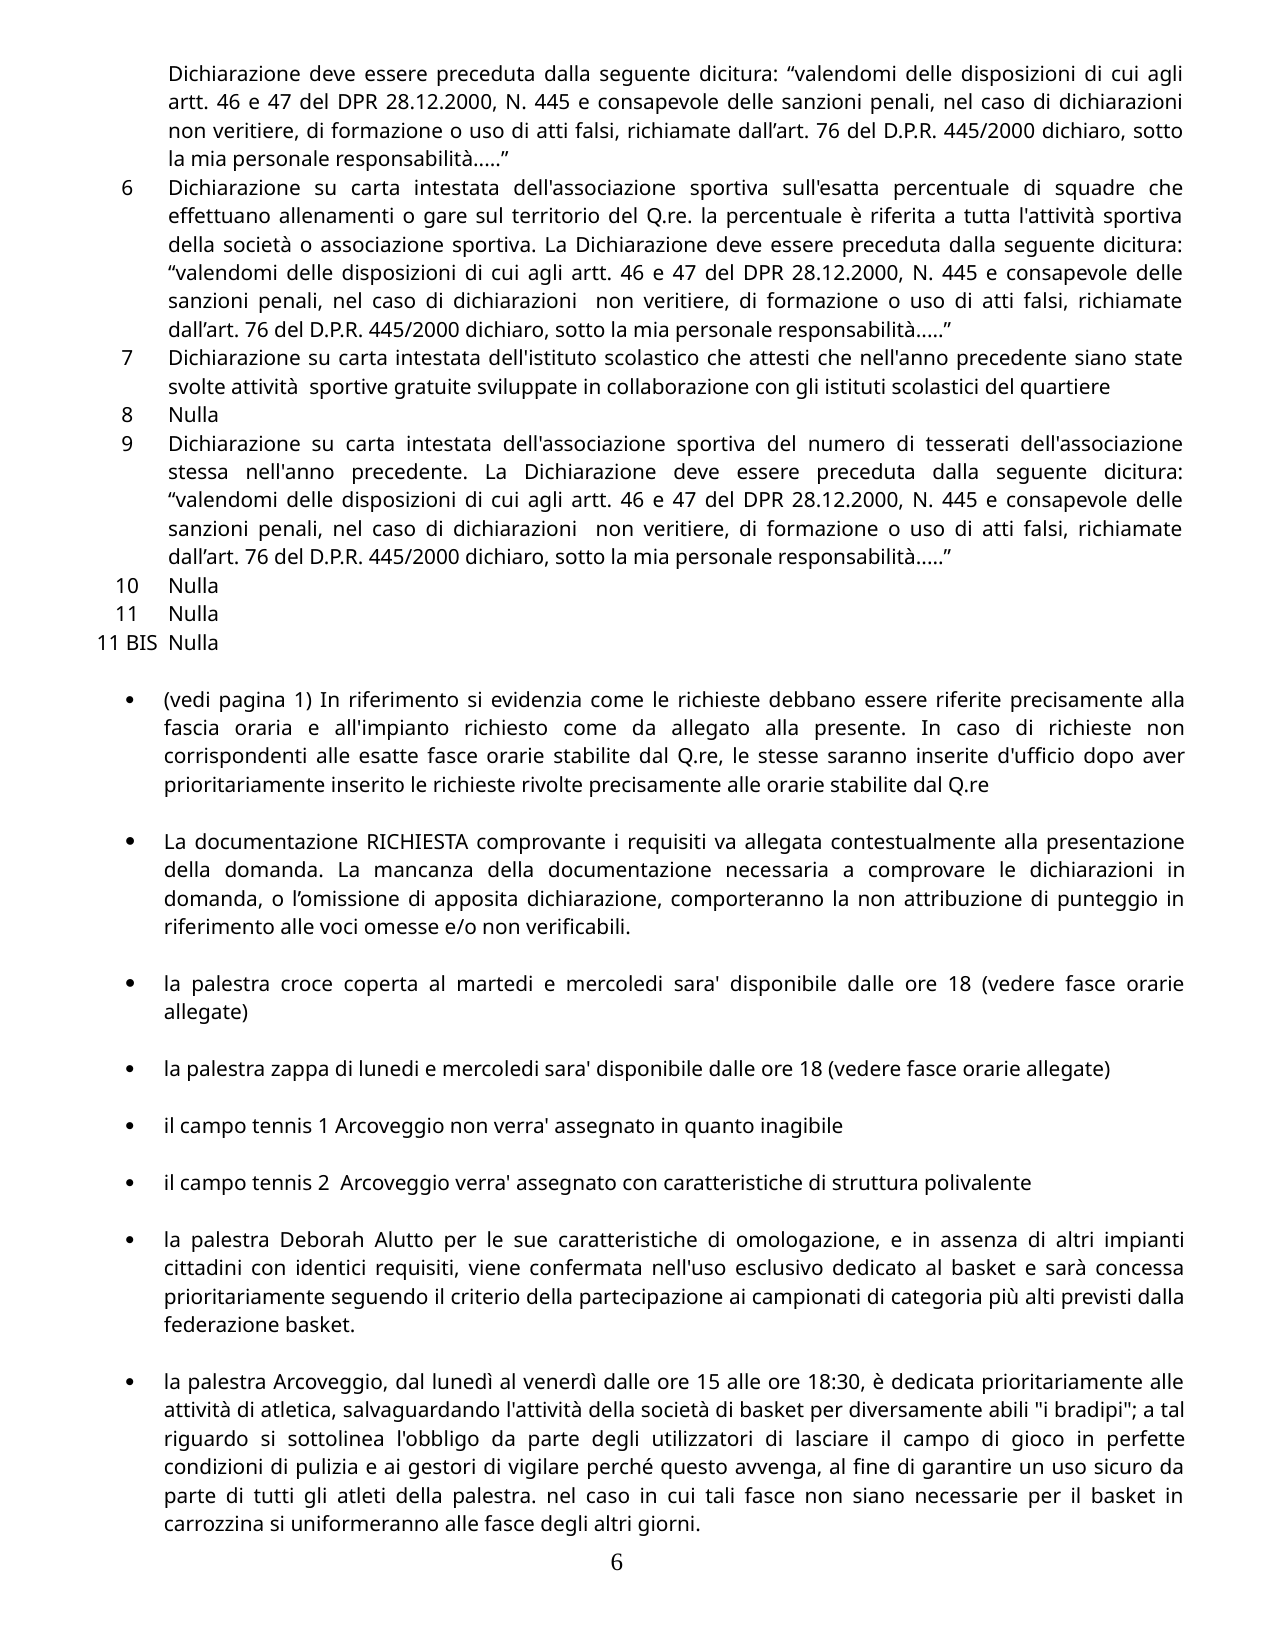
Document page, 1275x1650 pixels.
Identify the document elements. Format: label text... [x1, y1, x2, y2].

list (vedi pagina 1) In riferimento si evidenzia come le richieste debbano essere riferite precisamente alla fascia oraria e all'impianto richiesto come da allegato alla presente. In caso di richieste non corrispondenti alle esatte fasce orarie stabilite dal Q.re, le stesse saranno inserite d'ufficio dopo aver prioritariamente inserito le richieste rivolte precisamente alle orarie stabilite dal Q.re [126, 685, 1186, 798]
list la palestra Arcoveggio, dal lunedì al venerdì dalle ore 15 alle ore 18:30, è dedicata prioritariamente alle attività di atletica, salvaguardando l'attività della società di basket per diversamente abili "i bradipi"; a tal riguardo si sottolinea l'obbligo da parte degli utilizzatori di lasciare il campo di gioco in perfette condizioni di pulizia e ai gestori di vigilare perché questo avvenga, al fine di garantire un uso sicuro da parte di tutti gli atleti della palestra. nel caso in cui tali fasce non siano necessarie per il basket in carrozzina si uniformeranno alle fasce degli altri giorni. [126, 1367, 1186, 1538]
table_cell 11 [89, 599, 164, 628]
table_cell [89, 59, 164, 173]
list la palestra Deborah Alutto per le sue caratteristiche di omologazione, e in assenza di altri impianti cittadini con identici requisiti, viene confermata nell'uso esclusivo dedicato al basket e sarà concessa prioritariamente seguendo il criterio della partecipazione ai campionati di categoria più alti previsti dalla federazione basket. [126, 1225, 1186, 1339]
table_cell Dichiarazione su carta intestata dell'associazione sportiva del numero di tesserati dell'associazione stessa nell'anno precedente. La Dichiarazione deve essere preceduta dalla seguente dicitura: “valendomi delle disposizioni di cui agli artt. 46 e 47 del DPR 28.12.2000, N. 445 e consapevole delle sanzioni penali, nel caso di dichiarazioni non veritiere, di formazione o uso di atti falsi, richiamate dall’art. 76 del D.P.R. 445/2000 dichiaro, sotto la mia personale responsabilità.....” [164, 429, 1189, 571]
table_cell Dichiarazione su carta intestata dell'istituto scolastico che attesti che nell'anno precedente siano state svolte attività sportive gratuite sviluppate in collaborazione con gli istituti scolastici del quartiere [164, 344, 1189, 400]
table_cell Dichiarazione su carta intestata dell'associazione sportiva sull'esatta percentuale di squadre che effettuano allenamenti o gare sul territorio del Q.re. la percentuale è riferita a tutta l'attività sportiva della società o associazione sportiva. La Dichiarazione deve essere preceduta dalla seguente dicitura: “valendomi delle disposizioni di cui agli artt. 46 e 47 del DPR 28.12.2000, N. 445 e consapevole delle sanzioni penali, nel caso di dichiarazioni non veritiere, di formazione o uso di atti falsi, richiamate dall’art. 76 del D.P.R. 445/2000 dichiaro, sotto la mia personale responsabilità.....” [164, 173, 1189, 343]
list il campo tennis 1 Arcoveggio non verra' assegnato in quanto inagibile [126, 1111, 1186, 1140]
table_cell Dichiarazione deve essere preceduta dalla seguente dicitura: “valendomi delle disposizioni di cui agli artt. 46 e 47 del DPR 28.12.2000, N. 445 e consapevole delle sanzioni penali, nel caso di dichiarazioni non veritiere, di formazione o uso di atti falsi, richiamate dall’art. 76 del D.P.R. 445/2000 dichiaro, sotto la mia personale responsabilità.....” [164, 59, 1189, 173]
list La documentazione RICHIESTA comprovante i requisiti va allegata contestualmente alla presentazione della domanda. La mancanza della documentazione necessaria a comprovare le dichiarazioni in domanda, o l’omissione di apposita dichiarazione, comporteranno la non attribuzione di punteggio in riferimento alle voci omesse e/o non verificabili. [126, 827, 1186, 941]
list il campo tennis 2 Arcoveggio verra' assegnato con caratteristiche di struttura polivalente [126, 1168, 1186, 1197]
table_cell Nulla [164, 599, 1189, 628]
table_cell 8 [89, 400, 164, 429]
table_cell 7 [89, 344, 164, 400]
table_cell Nulla [164, 400, 1189, 429]
table_cell 10 [89, 571, 164, 599]
table_cell 9 [89, 429, 164, 571]
table_cell Nulla [164, 571, 1189, 599]
table_cell 6 [89, 173, 164, 343]
list la palestra zappa di lunedi e mercoledi sara' disponibile dalle ore 18 (vedere fasce orarie allegate) [126, 1054, 1186, 1083]
table_cell Nulla [164, 628, 1189, 656]
table_cell 11 BIS [89, 628, 164, 656]
list la palestra croce coperta al martedi e mercoledi sara' disponibile dalle ore 18 (vedere fasce orarie allegate) [126, 969, 1186, 1026]
